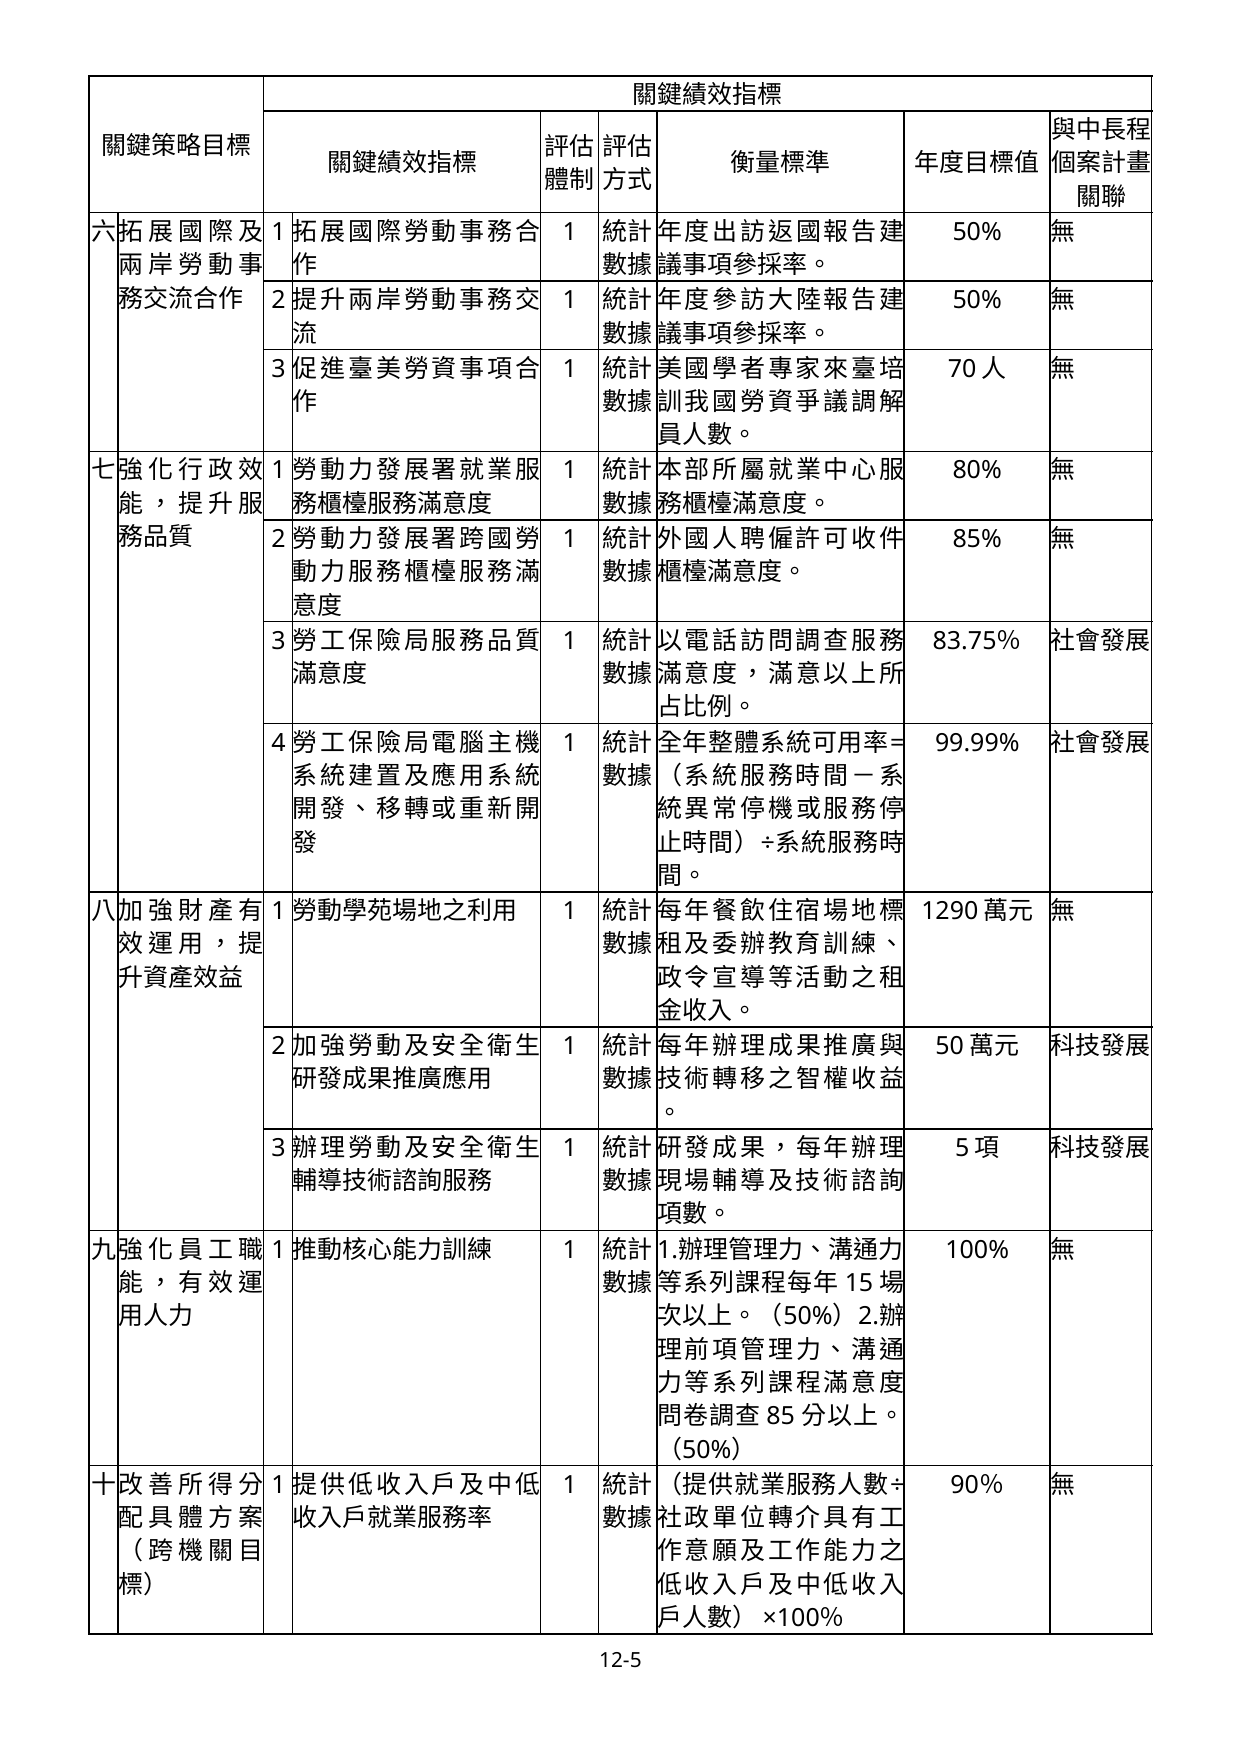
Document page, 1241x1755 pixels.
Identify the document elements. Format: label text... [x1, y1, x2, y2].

table_cell 統計數據 [599, 1466, 656, 1633]
table_cell 美國學者專家來臺培訓我國勞資爭議調解員人數。 [658, 350, 903, 451]
table_cell 與中長程個案計畫關聯 [1051, 112, 1151, 212]
table_cell 無 [1051, 350, 1151, 451]
table_cell 無 [1051, 1466, 1151, 1633]
table_cell 勞動力發展署就業服務櫃檯服務滿意度 [293, 452, 540, 519]
table_cell 100% [905, 1231, 1049, 1465]
table_cell 1 [541, 1028, 598, 1128]
table_cell 統計數據 [599, 282, 656, 349]
table_cell 統計數據 [599, 1231, 656, 1465]
table_cell 年度出訪返國報告建議事項參採率。 [658, 213, 903, 280]
table_cell 1 [264, 893, 292, 1026]
table_cell 關鍵績效指標 [264, 112, 540, 212]
table_cell 無 [1051, 213, 1151, 280]
table_cell 統計數據 [599, 452, 656, 519]
table_cell 評估 方式 [599, 112, 656, 212]
table_cell 1 [264, 213, 292, 280]
table_cell 1 [541, 1466, 598, 1633]
table_cell 改善所得分配具體方案（跨機關目標） [119, 1466, 263, 1633]
table_cell 4 [264, 724, 292, 891]
table_cell 3 [264, 1130, 292, 1229]
table_cell 本部所屬就業中心服務櫃檯滿意度。 [658, 452, 903, 519]
table_cell 研發成果，每年辦理現場輔導及技術諮詢項數。 [658, 1130, 903, 1229]
table_cell 無 [1051, 521, 1151, 621]
table_cell 無 [1051, 1231, 1151, 1465]
table_cell 全年整體系統可用率=（系統服務時間－系統異常停機或服務停止時間）÷系統服務時間。 [658, 724, 903, 891]
table_cell 1 [264, 452, 292, 519]
table_cell 勞動力發展署跨國勞動力服務櫃檯服務滿意度 [293, 521, 540, 621]
table_cell 拓展國際勞動事務合作 [293, 213, 540, 280]
table_cell 七 [90, 452, 117, 891]
table_cell 統計數據 [599, 350, 656, 451]
table_cell 統計數據 [599, 724, 656, 891]
table_cell 83.75％ [905, 622, 1049, 722]
table_cell 統計數據 [599, 521, 656, 621]
table_cell 90％ [905, 1466, 1049, 1633]
table_cell 辦理勞動及安全衛生輔導技術諮詢服務 [293, 1130, 540, 1229]
table_cell 1 [541, 893, 598, 1026]
table_cell 2 [264, 282, 292, 349]
table_cell 科技發展 [1051, 1130, 1151, 1229]
table_cell 十 [90, 1466, 117, 1633]
table_cell 1 [541, 213, 598, 280]
table_cell 無 [1051, 893, 1151, 1026]
table_cell 80% [905, 452, 1049, 519]
table_cell 衡量標準 [658, 112, 903, 212]
table_cell 加強財產有效運用，提升資產效益 [119, 893, 263, 1229]
table_cell 1 [541, 724, 598, 891]
table_cell 1 [541, 350, 598, 451]
table_header 關鍵績效指標 [264, 77, 1151, 110]
table_cell 1 [541, 521, 598, 621]
table_cell 加強勞動及安全衛生研發成果推廣應用 [293, 1028, 540, 1128]
table_cell 勞工保險局電腦主機系統建置及應用系統開發、移轉或重新開發 [293, 724, 540, 891]
table_cell 八 [90, 893, 117, 1229]
table_cell 1 [264, 1466, 292, 1633]
table_cell 統計數據 [599, 893, 656, 1026]
table_cell 評估 體制 [541, 112, 598, 212]
table_cell 促進臺美勞資事項合作 [293, 350, 540, 451]
table_cell 年度目標值 [905, 112, 1049, 212]
table_cell 統計數據 [599, 1130, 656, 1229]
table_cell 外國人聘僱許可收件櫃檯滿意度。 [658, 521, 903, 621]
table_cell 提供低收入戶及中低收入戶就業服務率 [293, 1466, 540, 1633]
table_cell 1 [541, 622, 598, 722]
table_cell 3 [264, 350, 292, 451]
table_cell 統計數據 [599, 1028, 656, 1128]
table_cell 拓展國際及兩岸勞動事務交流合作 [119, 213, 263, 451]
table_cell 社會發展 [1051, 724, 1151, 891]
table_cell 科技發展 [1051, 1028, 1151, 1128]
table_cell 5項 [905, 1130, 1049, 1229]
table_cell 勞工保險局服務品質滿意度 [293, 622, 540, 722]
table_cell 2 [264, 521, 292, 621]
table_cell （提供就業服務人數÷社政單位轉介具有工作意願及工作能力之低收入戶及中低收入戶人數） ×100％ [658, 1466, 903, 1633]
table_cell 1 [541, 1130, 598, 1229]
table_header 關鍵策略目標 [90, 77, 263, 212]
table_cell 強化員工職能，有效運用人力 [119, 1231, 263, 1465]
table_cell 50% [905, 282, 1049, 349]
table_cell 以電話訪問調查服務滿意度，滿意以上所占比例。 [658, 622, 903, 722]
table_cell 無 [1051, 282, 1151, 349]
table_cell 50% [905, 213, 1049, 280]
table_cell 3 [264, 622, 292, 722]
table_cell 1 [264, 1231, 292, 1465]
table_cell 85% [905, 521, 1049, 621]
table_cell 六 [90, 213, 117, 451]
table_cell 推動核心能力訓練 [293, 1231, 540, 1465]
table_cell 2 [264, 1028, 292, 1128]
table_cell 統計數據 [599, 213, 656, 280]
table_cell 1290萬元 [905, 893, 1049, 1026]
table_cell 1 [541, 1231, 598, 1465]
table_cell 1.辦理管理力、溝通力等系列課程每年15場次以上。（50%）2.辦理前項管理力、溝通力等系列課程滿意度問卷調查85分以上。（50%） [658, 1231, 903, 1465]
table_cell 1 [541, 282, 598, 349]
table_cell 1 [541, 452, 598, 519]
table_cell 九 [90, 1231, 117, 1465]
table_cell 50萬元 [905, 1028, 1049, 1128]
table_cell 提升兩岸勞動事務交流 [293, 282, 540, 349]
table_cell 70人 [905, 350, 1049, 451]
table_cell 每年辦理成果推廣與技術轉移之智權收益。 [658, 1028, 903, 1128]
table_cell 強化行政效能，提升服務品質 [119, 452, 263, 891]
table_cell 統計數據 [599, 622, 656, 722]
table_cell 每年餐飲住宿場地標租及委辦教育訓練、政令宣導等活動之租金收入。 [658, 893, 903, 1026]
table_cell 99.99% [905, 724, 1049, 891]
table_cell 社會發展 [1051, 622, 1151, 722]
table_cell 無 [1051, 452, 1151, 519]
table_cell 勞動學苑場地之利用 [293, 893, 540, 1026]
table_cell 年度參訪大陸報告建議事項參採率。 [658, 282, 903, 349]
